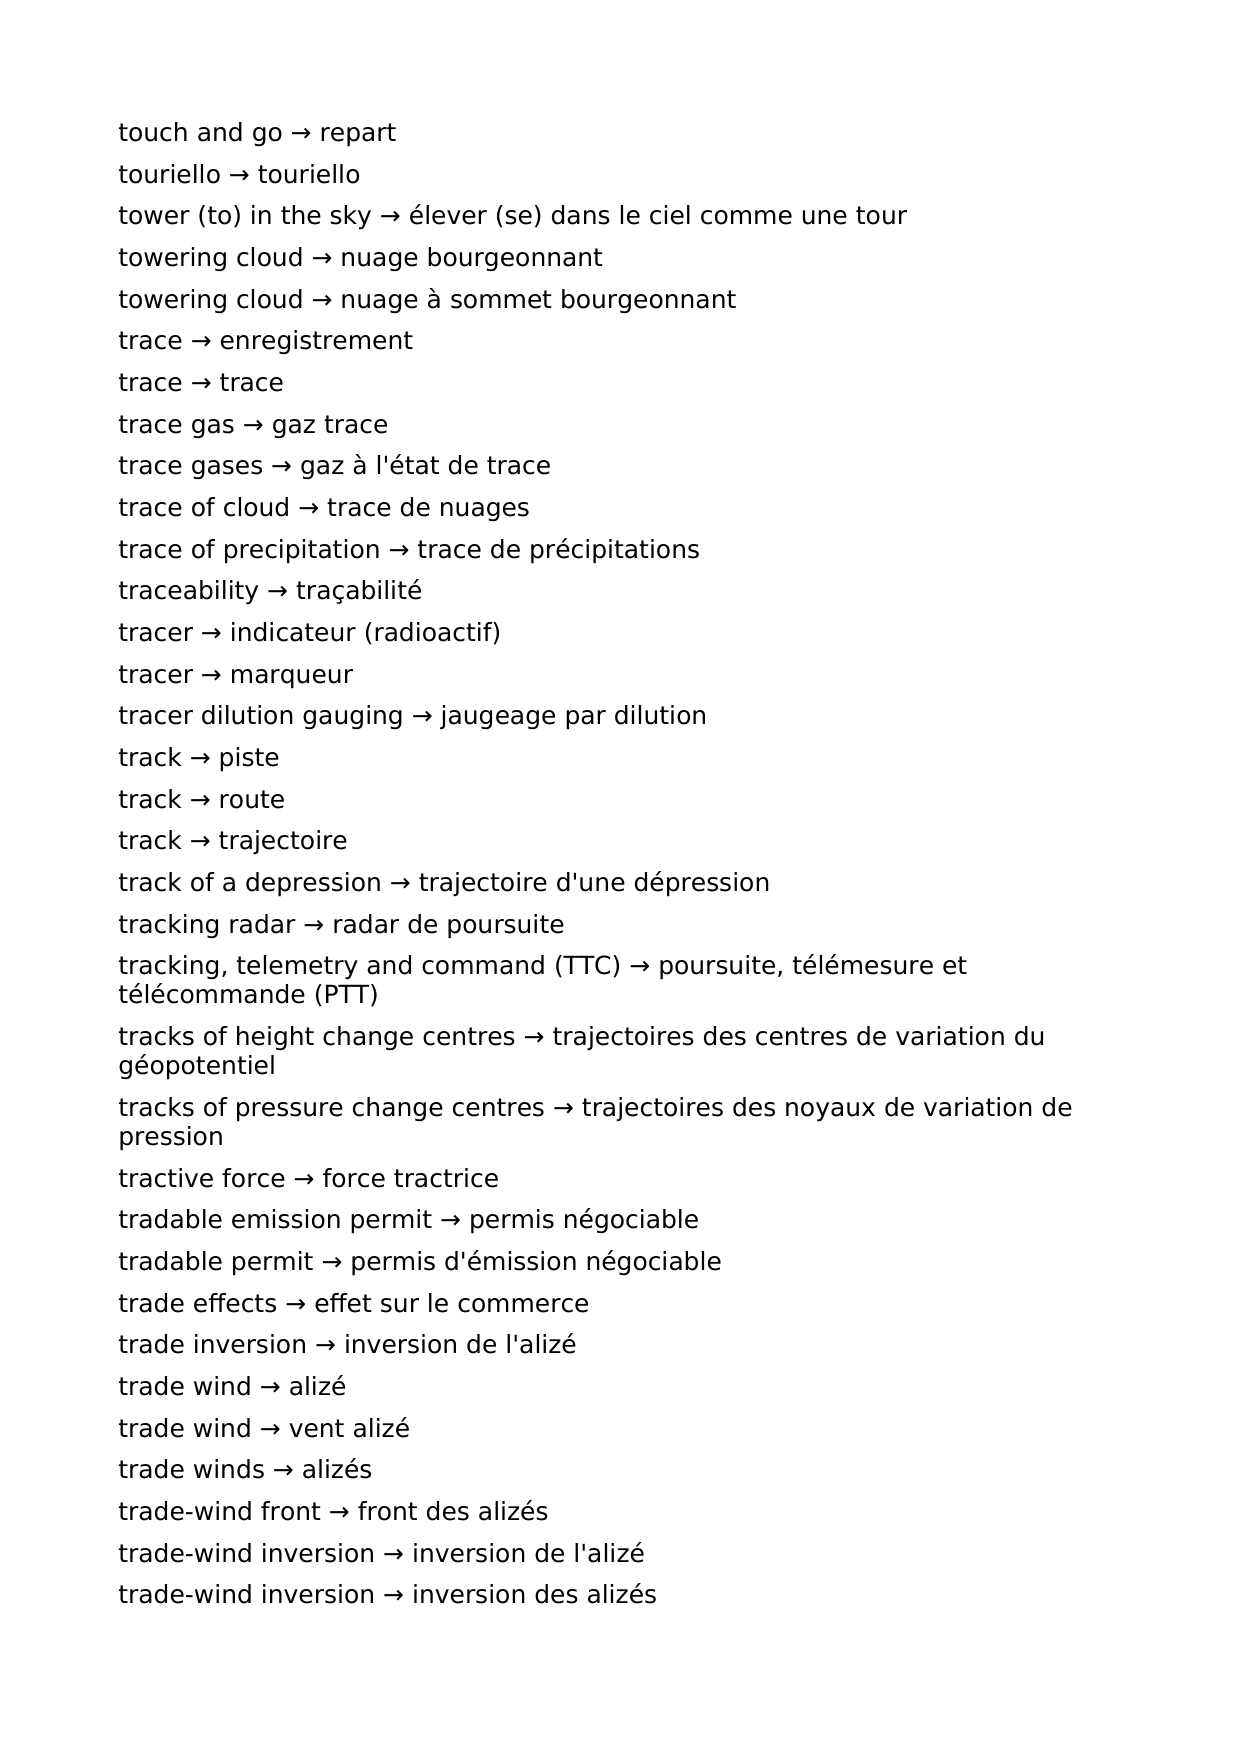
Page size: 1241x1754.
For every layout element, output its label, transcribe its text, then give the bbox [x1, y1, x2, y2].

text traceability → traçabilité [118, 576, 1122, 606]
text trace gas → gaz trace [118, 410, 1122, 439]
text tracer dilution gauging → jaugeage par dilution [118, 701, 1122, 731]
text tracer → indicateur (radioactif) [118, 618, 1122, 647]
text trade inversion → inversion de l'alizé [118, 1331, 1122, 1360]
text tracer → marqueur [118, 660, 1122, 689]
text trace gases → gaz à l'état de trace [118, 451, 1122, 481]
text towering cloud → nuage bourgeonnant [118, 243, 1122, 272]
text trade-wind front → front des alizés [118, 1497, 1122, 1526]
text tracking, telemetry and command (TTC) → poursuite, télémesure et télécommande (PTT) [118, 951, 1122, 1010]
text touriello → touriello [118, 160, 1122, 189]
text trace of precipitation → trace de précipitations [118, 535, 1122, 564]
text trace → enregistrement [118, 326, 1122, 356]
text track of a depression → trajectoire d'une dépression [118, 868, 1122, 897]
text tradable permit → permis d'émission négociable [118, 1247, 1122, 1276]
text trade-wind inversion → inversion des alizés [118, 1581, 1122, 1610]
text track → piste [118, 743, 1122, 772]
text tower (to) in the sky → élever (se) dans le ciel comme une tour [118, 201, 1122, 231]
text trade winds → alizés [118, 1456, 1122, 1485]
text trade effects → effet sur le commerce [118, 1289, 1122, 1318]
text trace → trace [118, 368, 1122, 397]
text tracks of pressure change centres → trajectoires des noyaux de variation de pression [118, 1093, 1122, 1151]
text towering cloud → nuage à sommet bourgeonnant [118, 285, 1122, 314]
text tractive force → force tractrice [118, 1164, 1122, 1193]
text touch and go → repart [118, 118, 1122, 147]
text trace of cloud → trace de nuages [118, 493, 1122, 522]
text trade wind → vent alizé [118, 1414, 1122, 1443]
text track → trajectoire [118, 826, 1122, 856]
text trade-wind inversion → inversion de l'alizé [118, 1539, 1122, 1568]
text tracks of height change centres → trajectoires des centres de variation du géopotentiel [118, 1022, 1122, 1081]
text tradable emission permit → permis négociable [118, 1206, 1122, 1235]
text trade wind → alizé [118, 1372, 1122, 1401]
text track → route [118, 785, 1122, 814]
text tracking radar → radar de poursuite [118, 910, 1122, 939]
